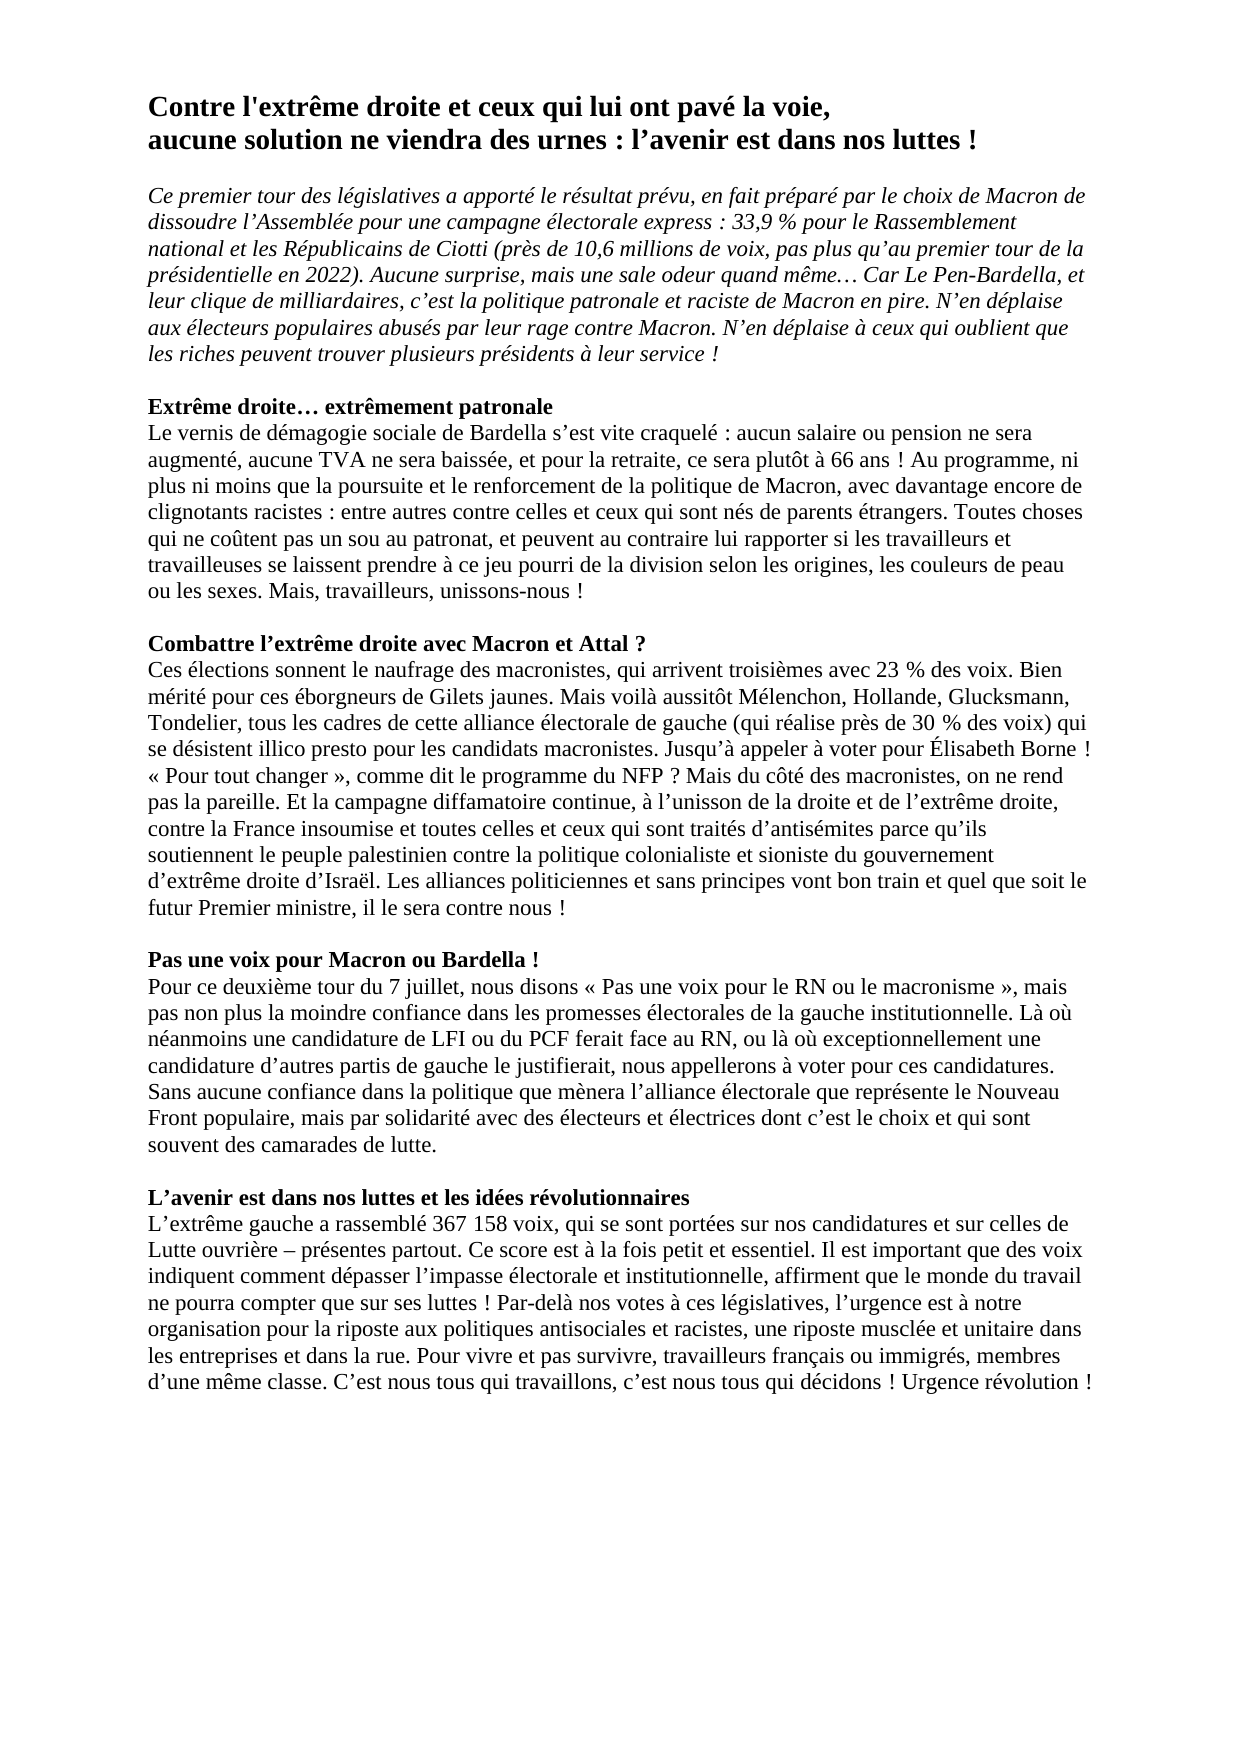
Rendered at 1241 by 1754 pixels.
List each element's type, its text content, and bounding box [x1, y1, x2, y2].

text Ces élections sonnent le naufrage des macronistes, qui arrivent troisièmes avec 23 % des voix. Bien mérité pour ces éborgneurs de Gilets jaunes. Mais voilà aussitôt Mélenchon, Hollande, Glucksmann, Tondelier, tous les cadres de cette alliance électorale de gauche (qui réalise près de 30 % des voix) qui se désistent illico presto pour les candidats macronistes. Jusqu’à appeler à voter pour Élisabeth Borne ! « Pour tout changer », comme dit le programme du NFP ? Mais du côté des macronistes, on ne rend pas la pareille. Et la campagne diffamatoire continue, à l’unisson de la droite et de l’extrême droite, contre la France insoumise et toutes celles et ceux qui sont traités d’antisémites parce qu’ils soutiennent le peuple palestinien contre la politique colonialiste et sioniste du gouvernement d’extrême droite d’Israël. Les alliances politiciennes et sans principes vont bon train et quel que soit le futur Premier ministre, il le sera contre nous ! [148, 656, 1092, 920]
text Contre l'extrême droite et ceux qui lui ont pavé la voie, [148, 89, 1092, 122]
text Le vernis de démagogie sociale de Bardella s’est vite craquelé : aucun salaire ou pension ne sera augmenté, aucune TVA ne sera baissée, et pour la retraite, ce sera plutôt à 66 ans ! Au programme, ni plus ni moins que la poursuite et le renforcement de la politique de Macron, avec davantage encore de clignotants racistes : entre autres contre celles et ceux qui sont nés de parents étrangers. Toutes choses qui ne coûtent pas un sou au patronat, et peuvent au contraire lui rapporter si les travailleurs et travailleuses se laissent prendre à ce jeu pourri de la division selon les origines, les couleurs de peau ou les sexes. Mais, travailleurs, unissons-nous ! [148, 419, 1092, 604]
text Pour ce deuxième tour du 7 juillet, nous disons « Pas une voix pour le RN ou le macronisme », mais pas non plus la moindre confiance dans les promesses électorales de la gauche institutionnelle. Là où néanmoins une candidature de LFI ou du PCF ferait face au RN, ou là où exceptionnellement une candidature d’autres partis de gauche le justifierait, nous appellerons à voter pour ces candidatures. Sans aucune confiance dans la politique que mènera l’alliance électorale que représente le Nouveau Front populaire, mais par solidarité avec des électeurs et électrices dont c’est le choix et qui sont souvent des camarades de lutte. [148, 973, 1092, 1157]
text L’avenir est dans nos luttes et les idées révolutionnaires [148, 1183, 1092, 1210]
text Combattre l’extrême droite avec Macron et Attal ? [148, 630, 1092, 656]
text Extrême droite… extrêmement patronale [148, 393, 1092, 419]
text Ce premier tour des législatives a apporté le résultat prévu, en fait préparé par le choix de Macron de dissoudre l’Assemblée pour une campagne électorale express : 33,9 % pour le Rassemblement national et les Républicains de Ciotti (près de 10,6 millions de voix, pas plus qu’au premier tour de la présidentielle en 2022). Aucune surprise, mais une sale odeur quand même… Car Le Pen-Bardella, et leur clique de milliardaires, c’est la politique patronale et raciste de Macron en pire. N’en déplaise aux électeurs populaires abusés par leur rage contre Macron. N’en déplaise à ceux qui oublient que les riches peuvent trouver plusieurs présidents à leur service ! [148, 182, 1092, 367]
text Pas une voix pour Macron ou Bardella ! [148, 946, 1092, 973]
text L’extrême gauche a rassemblé 367 158 voix, qui se sont portées sur nos candidatures et sur celles de Lutte ouvrière – présentes partout. Ce score est à la fois petit et essentiel. Il est important que des voix indiquent comment dépasser l’impasse électorale et institutionnelle, affirment que le monde du travail ne pourra compter que sur ses luttes ! Par-delà nos votes à ces législatives, l’urgence est à notre organisation pour la riposte aux politiques antisociales et racistes, une riposte musclée et unitaire dans les entreprises et dans la rue. Pour vivre et pas survivre, travailleurs français ou immigrés, membres d’une même classe. C’est nous tous qui travaillons, c’est nous tous qui décidons ! Urgence révolution ! [148, 1210, 1092, 1421]
text aucune solution ne viendra des urnes : l’avenir est dans nos luttes ! [148, 122, 1092, 156]
